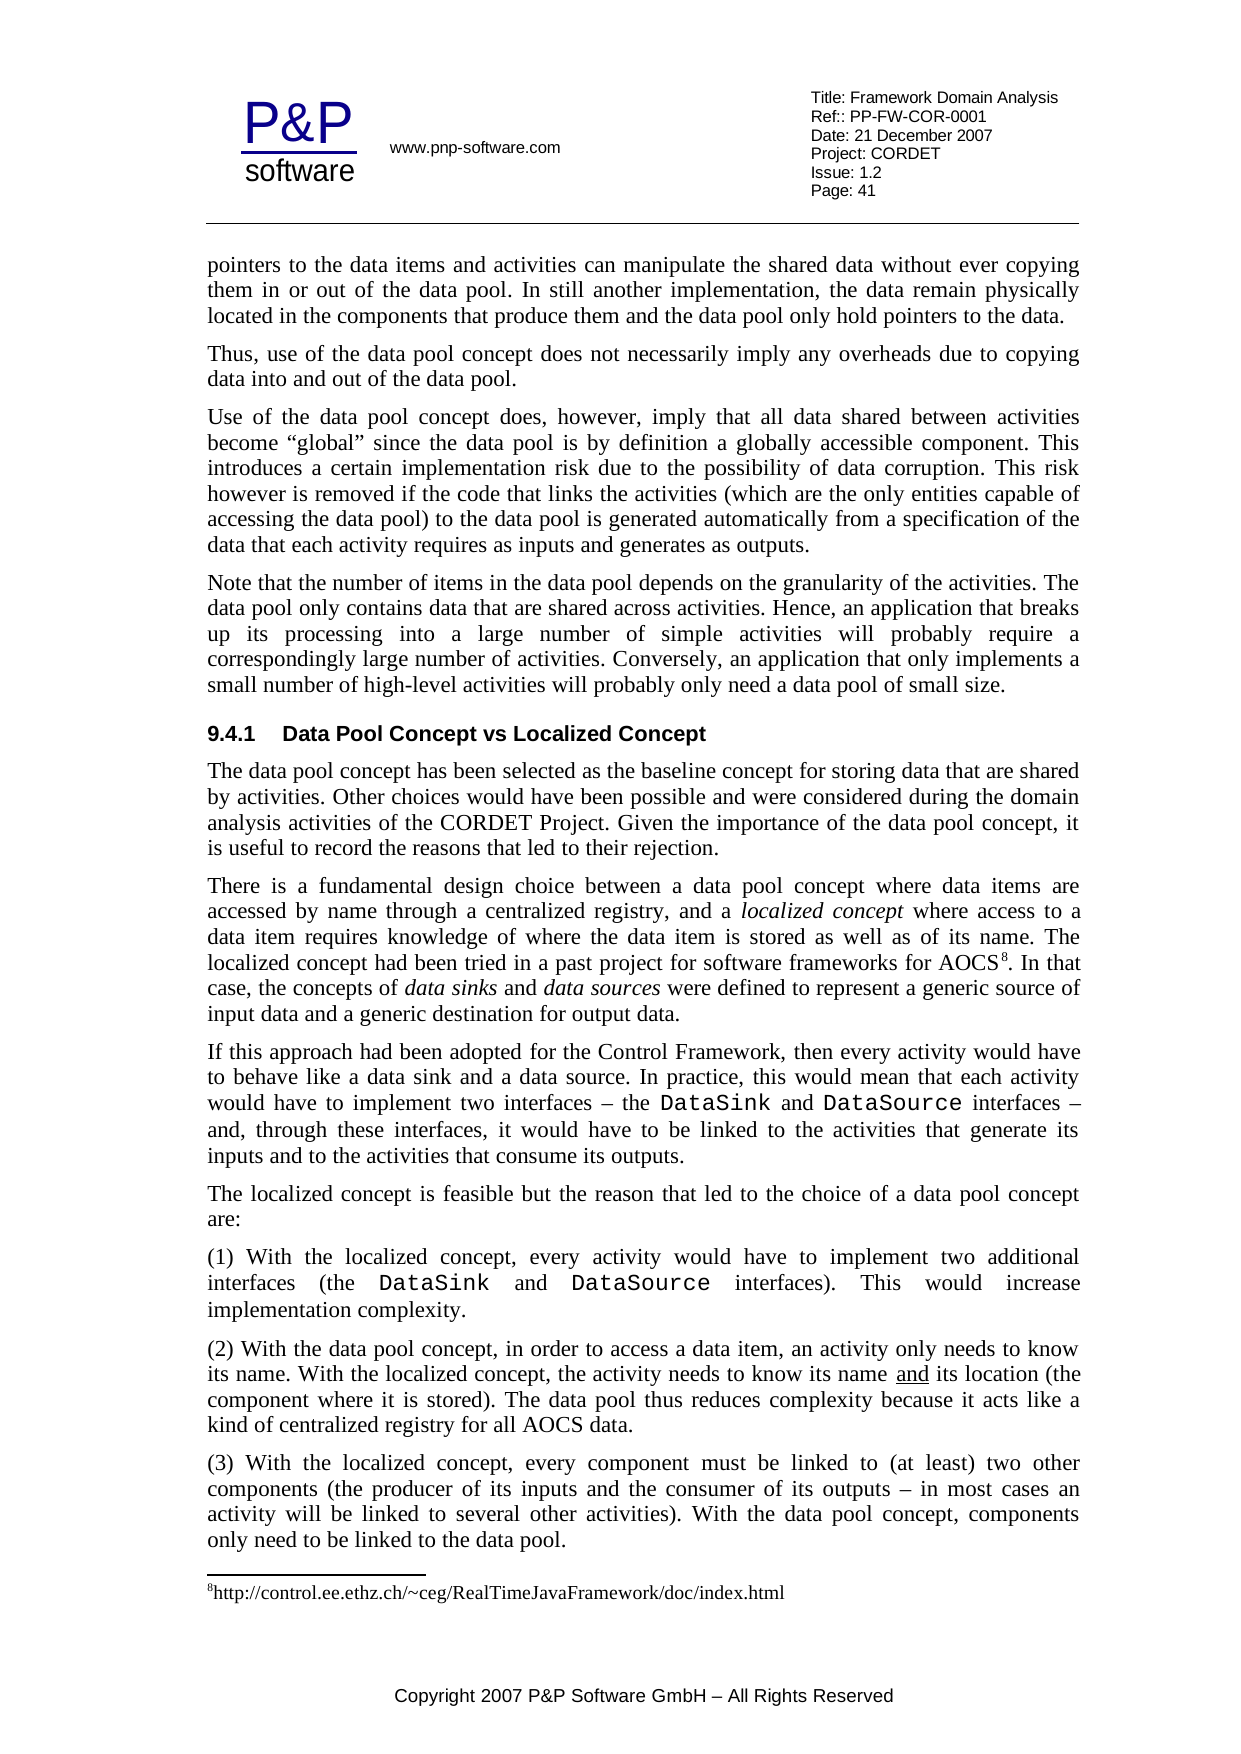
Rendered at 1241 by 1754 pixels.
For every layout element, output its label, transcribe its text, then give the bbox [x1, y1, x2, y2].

text If this approach had been adopted for the Control Framework, then every activity would have to behave like a data sink and a data source. In practice, this would mean that each activity would have to implement two interfaces – the DataSink and DataSource interfaces – and, through these interfaces, it would have to be linked to the activities that generate its inputs and to the activities that consume its outputs. [207, 1038, 1081, 1168]
text (2) With the data pool concept, in order to access a data item, an activity only needs to know its name. With the localized concept, the activity needs to know its name and its location (the component where it is stored). The data pool thus reduces complexity because it acts like a kind of centralized registry for all AOCS data. [207, 1335, 1081, 1437]
text The localized concept is feasible but the reason that led to the choice of a data pool concept are: [207, 1181, 1081, 1232]
text (3) With the localized concept, every component must be linked to (at least) two other components (the producer of its inputs and the consumer of its outputs – in most cases an activity will be linked to several other activities). With the data pool concept, components only need to be linked to the data pool. [207, 1450, 1081, 1552]
text (1) With the localized concept, every activity would have to implement two additional interfaces (the DataSink and DataSource interfaces). This would increase implementation complexity. [207, 1244, 1081, 1323]
text Thus, use of the data pool concept does not necessarily imply any overheads due to copying data into and out of the data pool. [207, 341, 1081, 392]
subtitle Data Pool Concept vs Localized Concept [207, 721, 1081, 746]
text Note that the number of items in the data pool depends on the granularity of the activities. The data pool only contains data that are shared across activities. Hence, an application that breaks up its processing into a large number of simple activities will probably require a correspondingly large number of activities. Conversely, an application that only implements a small number of high-level activities will probably only need a data pool of small size. [207, 570, 1081, 697]
text http://control.ee.ethz.ch/~ceg/RealTimeJavaFramework/doc/index.html [207, 1581, 1081, 1604]
text pointers to the data items and activities can manipulate the shared data without ever copying them in or out of the data pool. In still another implementation, the data remain physically located in the components that produce them and the data pool only hold pointers to the data. [207, 251, 1081, 328]
text Use of the data pool concept does, however, imply that all data shared between activities become “global” since the data pool is by definition a globally accessible component. This introduces a certain implementation risk due to the possibility of data corruption. This risk however is removed if the code that links the activities (which are the only entities capable of accessing the data pool) to the data pool is generated automatically from a specification of the data that each activity requires as inputs and generates as outputs. [207, 404, 1081, 557]
text The data pool concept has been selected as the baseline concept for storing data that are shared by activities. Other choices would have been possible and were considered during the domain analysis activities of the CORDET Project. Given the importance of the data pool concept, it is useful to record the reasons that led to their rejection. [207, 758, 1081, 860]
text There is a fundamental design choice between a data pool concept where data items are accessed by name through a centralized registry, and a localized concept where access to a data item requires knowledge of where the data item is stored as well as of its name. The localized concept had been tried in a past project for software frameworks for AOCS. In that case, the concepts of data sinks and data sources were defined to represent a generic source of input data and a generic destination for output data. [207, 873, 1081, 1026]
